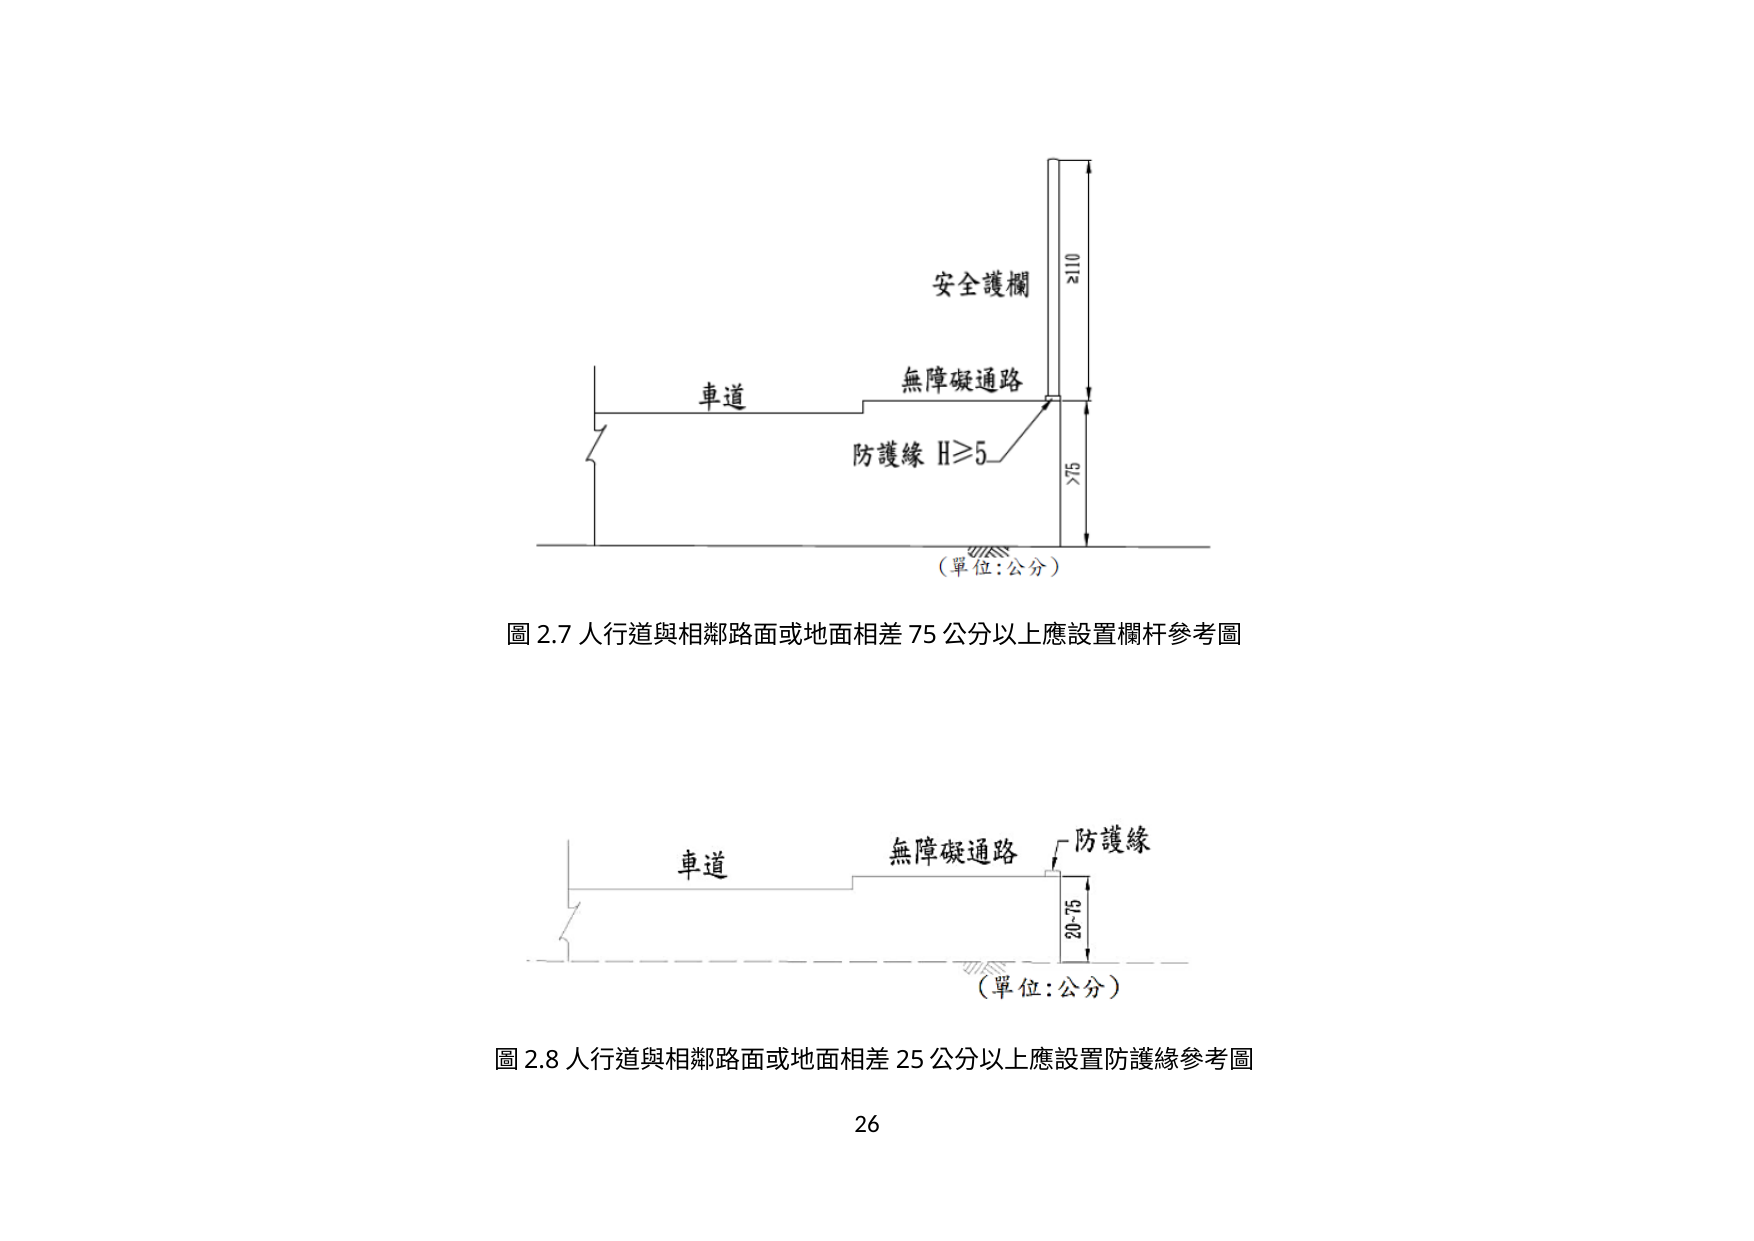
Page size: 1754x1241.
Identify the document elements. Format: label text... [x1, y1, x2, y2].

picture [480, 114, 1268, 613]
text 圖2.8 人行道與相鄰路面或地面相差25公分以上應設置防護緣參考圖 [89, 1040, 1659, 1076]
picture [523, 752, 1225, 1039]
text 圖2.7 人行道與相鄰路面或地面相差75公分以上應設置欄杆參考圖 [89, 614, 1659, 650]
